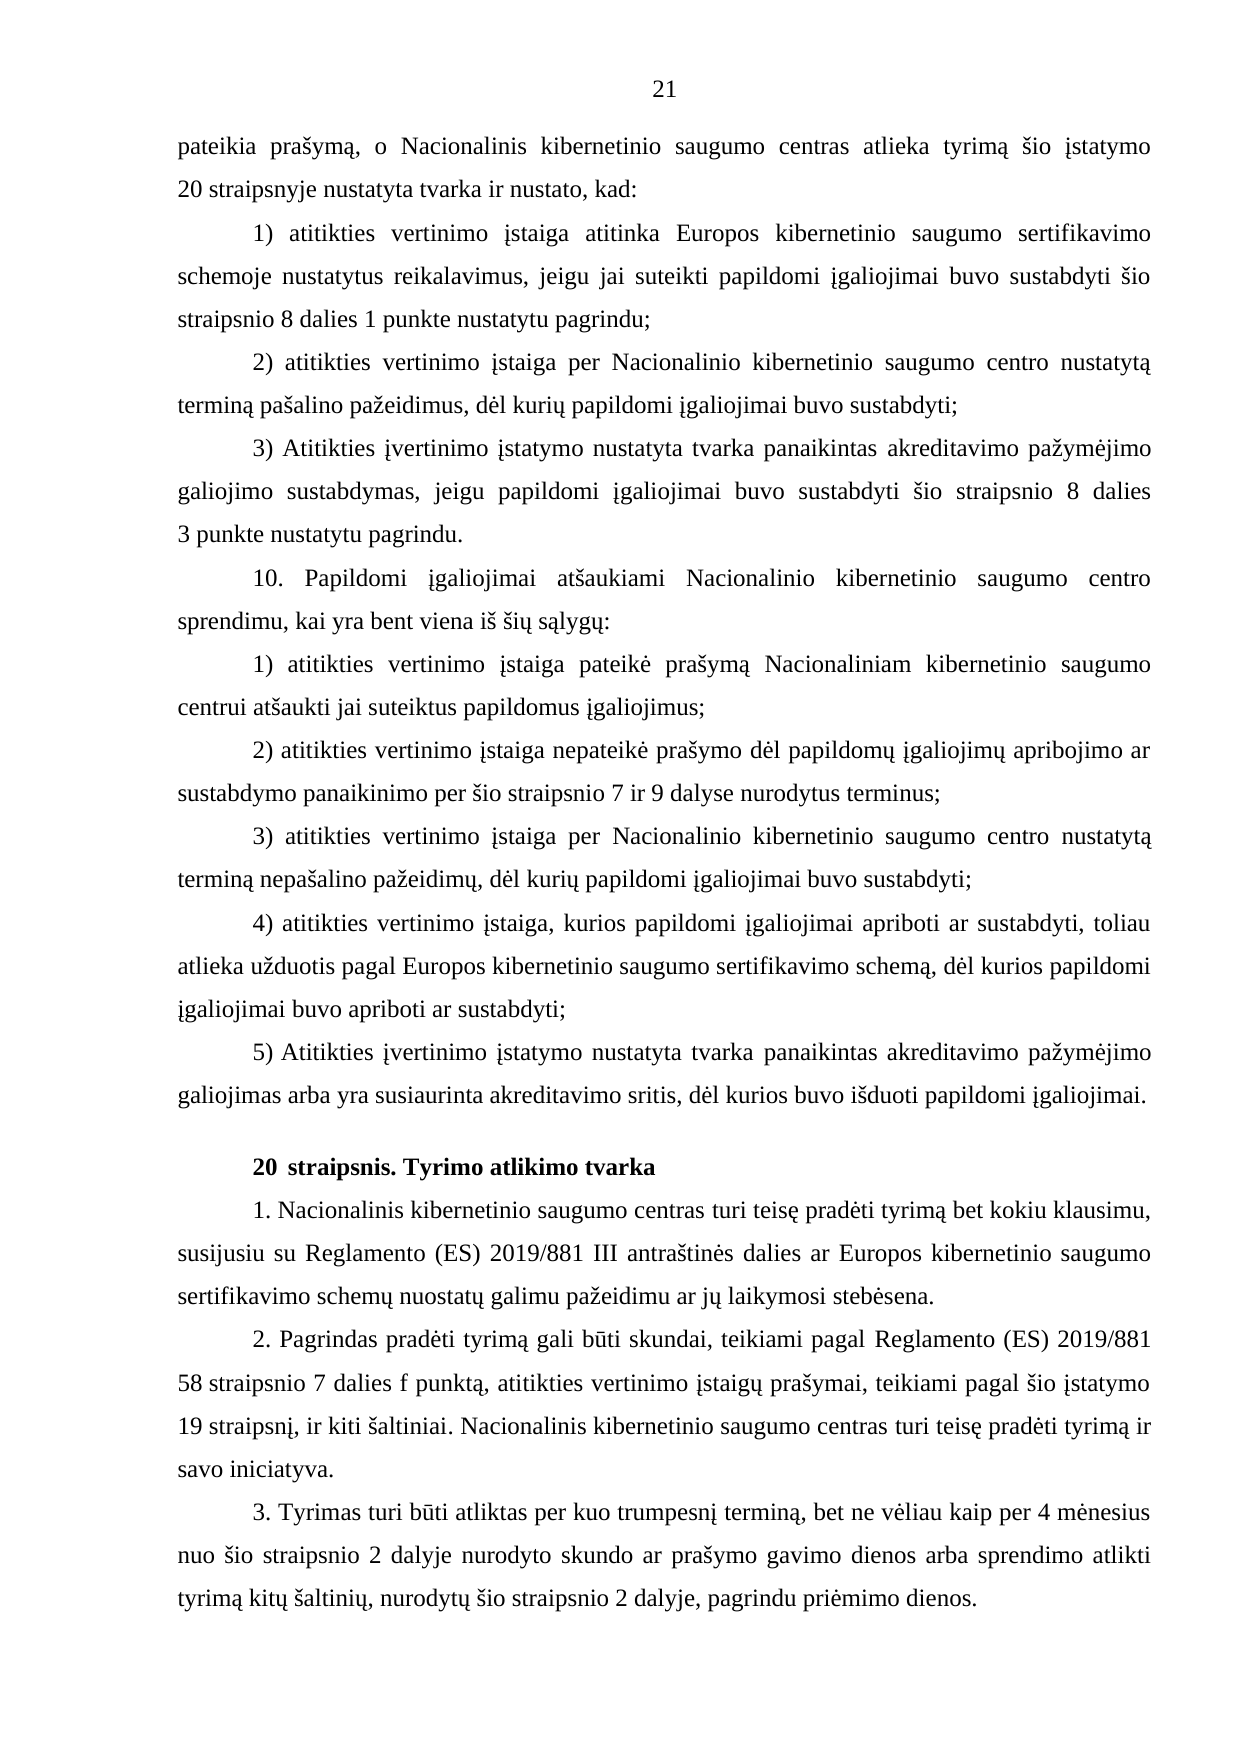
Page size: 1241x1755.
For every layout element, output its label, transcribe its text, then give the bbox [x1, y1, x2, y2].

text 10. Papildomi įgaliojimai atšaukiami Nacionalinio kibernetinio saugumo centro sprendimu, kai yra bent viena iš šių sąlygų: [177, 563, 1152, 634]
text 2) atitikties vertinimo įstaiga nepateikė prašymo dėl papildomų įgaliojimų apribojimo ar sustabdymo panaikinimo per šio straipsnio 7 ir 9 dalyse nurodytus terminus; [177, 735, 1152, 807]
text 1) atitikties vertinimo įstaiga atitinka Europos kibernetinio saugumo sertifikavimo schemoje nustatytus reikalavimus, jeigu jai suteikti papildomi įgaliojimai buvo sustabdyti šio straipsnio 8 dalies 1 punkte nustatytu pagrindu; [177, 218, 1152, 333]
text 1) atitikties vertinimo įstaiga pateikė prašymą Nacionaliniam kibernetinio saugumo centrui atšaukti jai suteiktus papildomus įgaliojimus; [177, 649, 1152, 721]
text 5) Atitikties įvertinimo įstatymo nustatyta tvarka panaikintas akreditavimo pažymėjimo galiojimas arba yra susiaurinta akreditavimo sritis, dėl kurios buvo išduoti papildomi įgaliojimai. [177, 1037, 1152, 1109]
text 1. Nacionalinis kibernetinio saugumo centras turi teisę pradėti tyrimą bet kokiu klausimu, susijusiu su Reglamento (ES) 2019/881 III antraštinės dalies ar Europos kibernetinio saugumo sertifikavimo schemų nuostatų galimu pažeidimu ar jų laikymosi stebėsena. [177, 1195, 1152, 1310]
text pateikia prašymą, o Nacionalinis kibernetinio saugumo centras atlieka tyrimą šio įstatymo 20 straipsnyje nustatyta tvarka ir nustato, kad: [177, 131, 1152, 203]
text 4) atitikties vertinimo įstaiga, kurios papildomi įgaliojimai apriboti ar sustabdyti, toliau atlieka užduotis pagal Europos kibernetinio saugumo sertifikavimo schemą, dėl kurios papildomi įgaliojimai buvo apriboti ar sustabdyti; [177, 908, 1152, 1023]
text 3) Atitikties įvertinimo įstatymo nustatyta tvarka panaikintas akreditavimo pažymėjimo galiojimo sustabdymas, jeigu papildomi įgaliojimai buvo sustabdyti šio straipsnio 8 dalies 3 punkte nustatytu pagrindu. [177, 433, 1152, 548]
text 3. Tyrimas turi būti atliktas per kuo trumpesnį terminą, bet ne vėliau kaip per 4 mėnesius nuo šio straipsnio 2 dalyje nurodyto skundo ar prašymo gavimo dienos arba sprendimo atlikti tyrimą kitų šaltinių, nurodytų šio straipsnio 2 dalyje, pagrindu priėmimo dienos. [177, 1497, 1152, 1612]
text 2. Pagrindas pradėti tyrimą gali būti skundai, teikiami pagal Reglamento (ES) 2019/881 58 straipsnio 7 dalies f punktą, atitikties vertinimo įstaigų prašymai, teikiami pagal šio įstatymo 19 straipsnį, ir kiti šaltiniai. Nacionalinis kibernetinio saugumo centras turi teisę pradėti tyrimą ir savo iniciatyva. [177, 1324, 1152, 1483]
text 2) atitikties vertinimo įstaiga per Nacionalinio kibernetinio saugumo centro nustatytą terminą pašalino pažeidimus, dėl kurių papildomi įgaliojimai buvo sustabdyti; [177, 347, 1152, 419]
text 20 straipsnis. Tyrimo atlikimo tvarka [177, 1152, 1152, 1181]
text 3) atitikties vertinimo įstaiga per Nacionalinio kibernetinio saugumo centro nustatytą terminą nepašalino pažeidimų, dėl kurių papildomi įgaliojimai buvo sustabdyti; [177, 821, 1152, 893]
